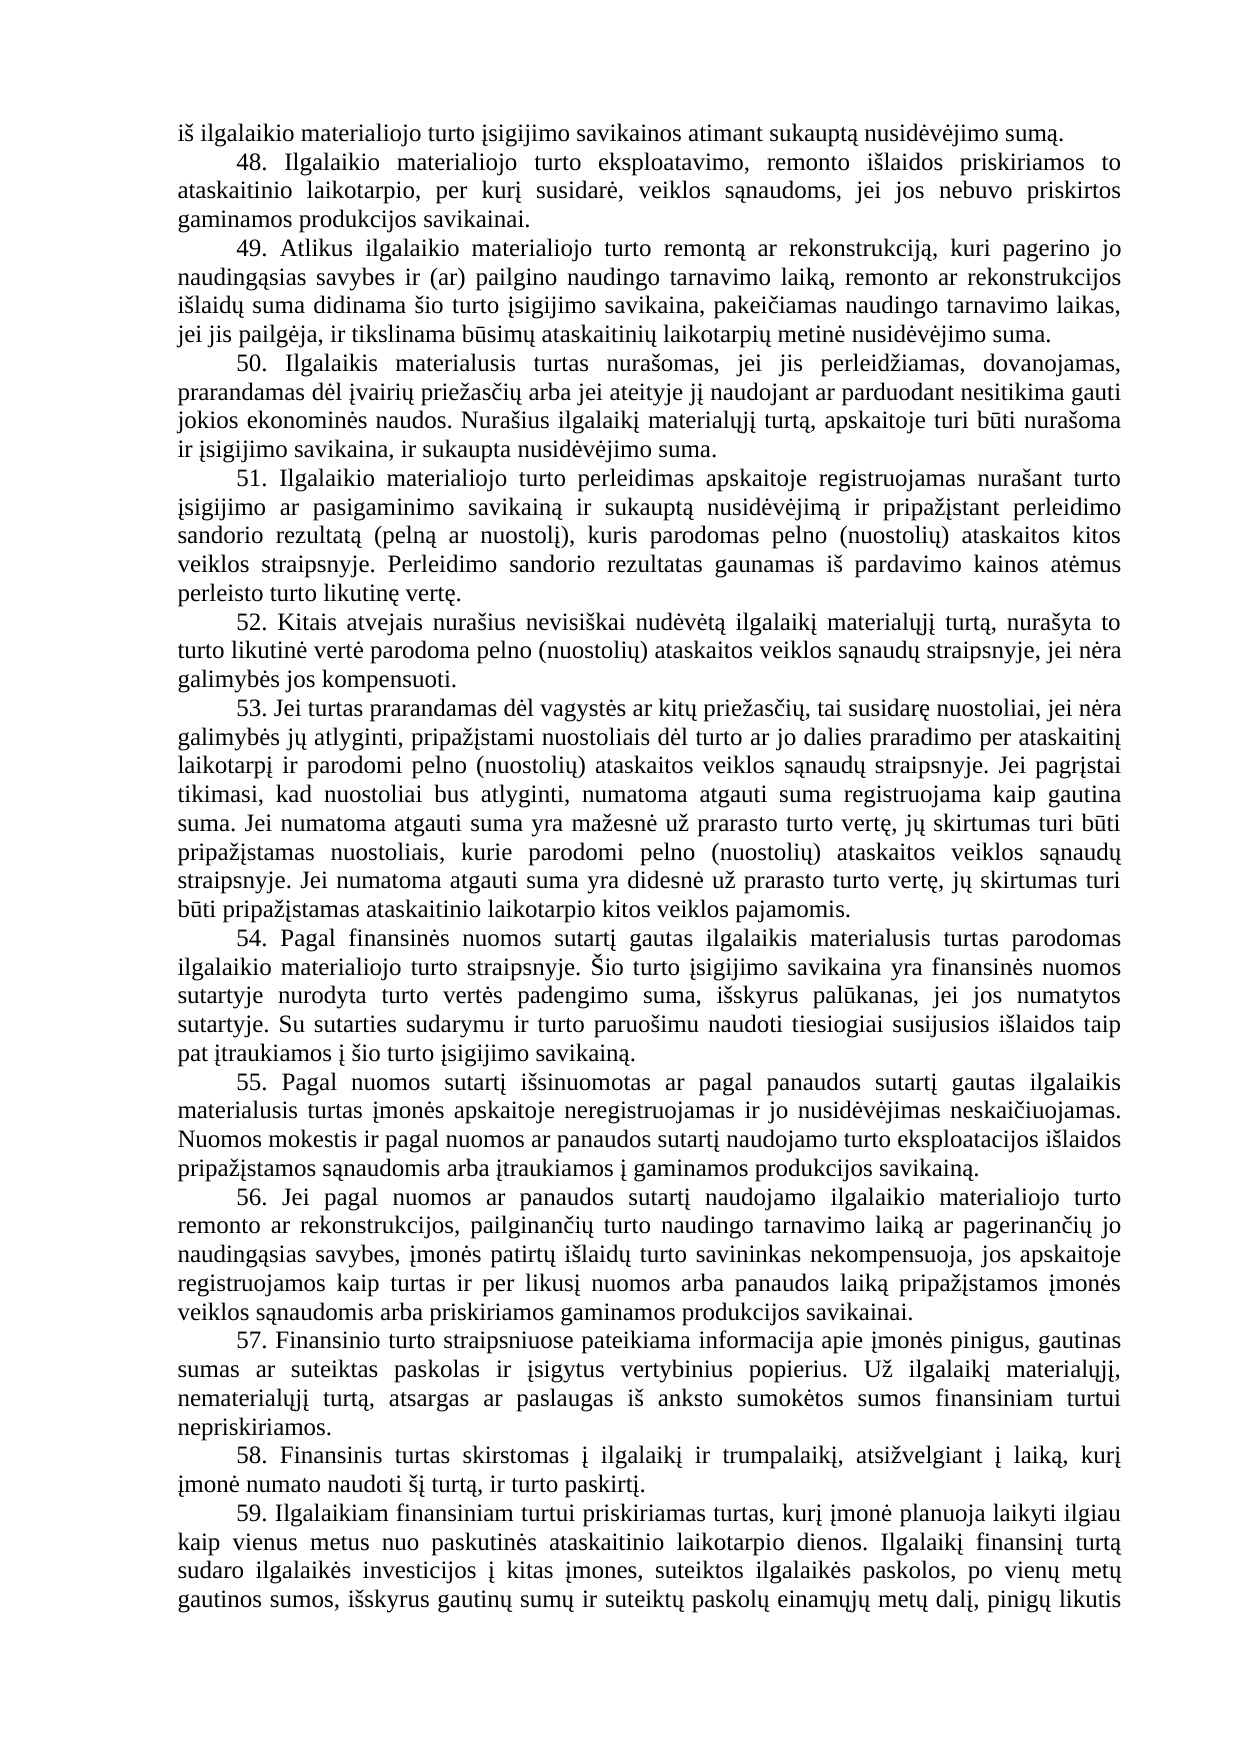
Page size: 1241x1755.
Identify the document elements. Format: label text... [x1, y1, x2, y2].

text 55. Pagal nuomos sutartį išsinuomotas ar pagal panaudos sutartį gautas ilgalaikis materialusis turtas įmonės apskaitoje neregistruojamas ir jo nusidėvėjimas neskaičiuojamas. Nuomos mokestis ir pagal nuomos ar panaudos sutartį naudojamo turto eksploatacijos išlaidos pripažįstamos sąnaudomis arba įtraukiamos į gaminamos produkcijos savikainą. [177, 1067, 1122, 1182]
text 53. Jei turtas prarandamas dėl vagystės ar kitų priežasčių, tai susidarę nuostoliai, jei nėra galimybės jų atlyginti, pripažįstami nuostoliais dėl turto ar jo dalies praradimo per ataskaitinį laikotarpį ir parodomi pelno (nuostolių) ataskaitos veiklos sąnaudų straipsnyje. Jei pagrįstai tikimasi, kad nuostoliai bus atlyginti, numatoma atgauti suma registruojama kaip gautina suma. Jei numatoma atgauti suma yra mažesnė už prarasto turto vertę, jų skirtumas turi būti pripažįstamas nuostoliais, kurie parodomi pelno (nuostolių) ataskaitos veiklos sąnaudų straipsnyje. Jei numatoma atgauti suma yra didesnė už prarasto turto vertę, jų skirtumas turi būti pripažįstamas ataskaitinio laikotarpio kitos veiklos pajamomis. [177, 693, 1122, 923]
text 51. Ilgalaikio materialiojo turto perleidimas apskaitoje registruojamas nurašant turto įsigijimo ar pasigaminimo savikainą ir sukauptą nusidėvėjimą ir pripažįstant perleidimo sandorio rezultatą (pelną ar nuostolį), kuris parodomas pelno (nuostolių) ataskaitos kitos veiklos straipsnyje. Perleidimo sandorio rezultatas gaunamas iš pardavimo kainos atėmus perleisto turto likutinę vertę. [177, 463, 1122, 607]
text 48. Ilgalaikio materialiojo turto eksploatavimo, remonto išlaidos priskiriamos to ataskaitinio laikotarpio, per kurį susidarė, veiklos sąnaudoms, jei jos nebuvo priskirtos gaminamos produkcijos savikainai. [177, 147, 1122, 233]
text 52. Kitais atvejais nurašius nevisiškai nudėvėtą ilgalaikį materialųjį turtą, nurašyta to turto likutinė vertė parodoma pelno (nuostolių) ataskaitos veiklos sąnaudų straipsnyje, jei nėra galimybės jos kompensuoti. [177, 607, 1122, 693]
text 56. Jei pagal nuomos ar panaudos sutartį naudojamo ilgalaikio materialiojo turto remonto ar rekonstrukcijos, pailginančių turto naudingo tarnavimo laiką ar pagerinančių jo naudingąsias savybes, įmonės patirtų išlaidų turto savininkas nekompensuoja, jos apskaitoje registruojamos kaip turtas ir per likusį nuomos arba panaudos laiką pripažįstamos įmonės veiklos sąnaudomis arba priskiriamos gaminamos produkcijos savikainai. [177, 1182, 1122, 1326]
text 57. Finansinio turto straipsniuose pateikiama informacija apie įmonės pinigus, gautinas sumas ar suteiktas paskolas ir įsigytus vertybinius popierius. Už ilgalaikį materialųjį, nematerialųjį turtą, atsargas ar paslaugas iš anksto sumokėtos sumos finansiniam turtui nepriskiriamos. [177, 1326, 1122, 1441]
text 49. Atlikus ilgalaikio materialiojo turto remontą ar rekonstrukciją, kuri pagerino jo naudingąsias savybes ir (ar) pailgino naudingo tarnavimo laiką, remonto ar rekonstrukcijos išlaidų suma didinama šio turto įsigijimo savikaina, pakeičiamas naudingo tarnavimo laikas, jei jis pailgėja, ir tikslinama būsimų ataskaitinių laikotarpių metinė nusidėvėjimo suma. [177, 233, 1122, 348]
text 54. Pagal finansinės nuomos sutartį gautas ilgalaikis materialusis turtas parodomas ilgalaikio materialiojo turto straipsnyje. Šio turto įsigijimo savikaina yra finansinės nuomos sutartyje nurodyta turto vertės padengimo suma, išskyrus palūkanas, jei jos numatytos sutartyje. Su sutarties sudarymu ir turto paruošimu naudoti tiesiogiai susijusios išlaidos taip pat įtraukiamos į šio turto įsigijimo savikainą. [177, 923, 1122, 1067]
text 59. Ilgalaikiam finansiniam turtui priskiriamas turtas, kurį įmonė planuoja laikyti ilgiau kaip vienus metus nuo paskutinės ataskaitinio laikotarpio dienos. Ilgalaikį finansinį turtą sudaro ilgalaikės investicijos į kitas įmones, suteiktos ilgalaikės paskolos, po vienų metų gautinos sumos, išskyrus gautinų sumų ir suteiktų paskolų einamųjų metų dalį, pinigų likutis [177, 1498, 1122, 1613]
text 58. Finansinis turtas skirstomas į ilgalaikį ir trumpalaikį, atsižvelgiant į laiką, kurį įmonė numato naudoti šį turtą, ir turto paskirtį. [177, 1441, 1122, 1498]
text iš ilgalaikio materialiojo turto įsigijimo savikainos atimant sukauptą nusidėvėjimo sumą. [177, 118, 1122, 147]
text 50. Ilgalaikis materialusis turtas nurašomas, jei jis perleidžiamas, dovanojamas, prarandamas dėl įvairių priežasčių arba jei ateityje jį naudojant ar parduodant nesitikima gauti jokios ekonominės naudos. Nurašius ilgalaikį materialųjį turtą, apskaitoje turi būti nurašoma ir įsigijimo savikaina, ir sukaupta nusidėvėjimo suma. [177, 348, 1122, 463]
